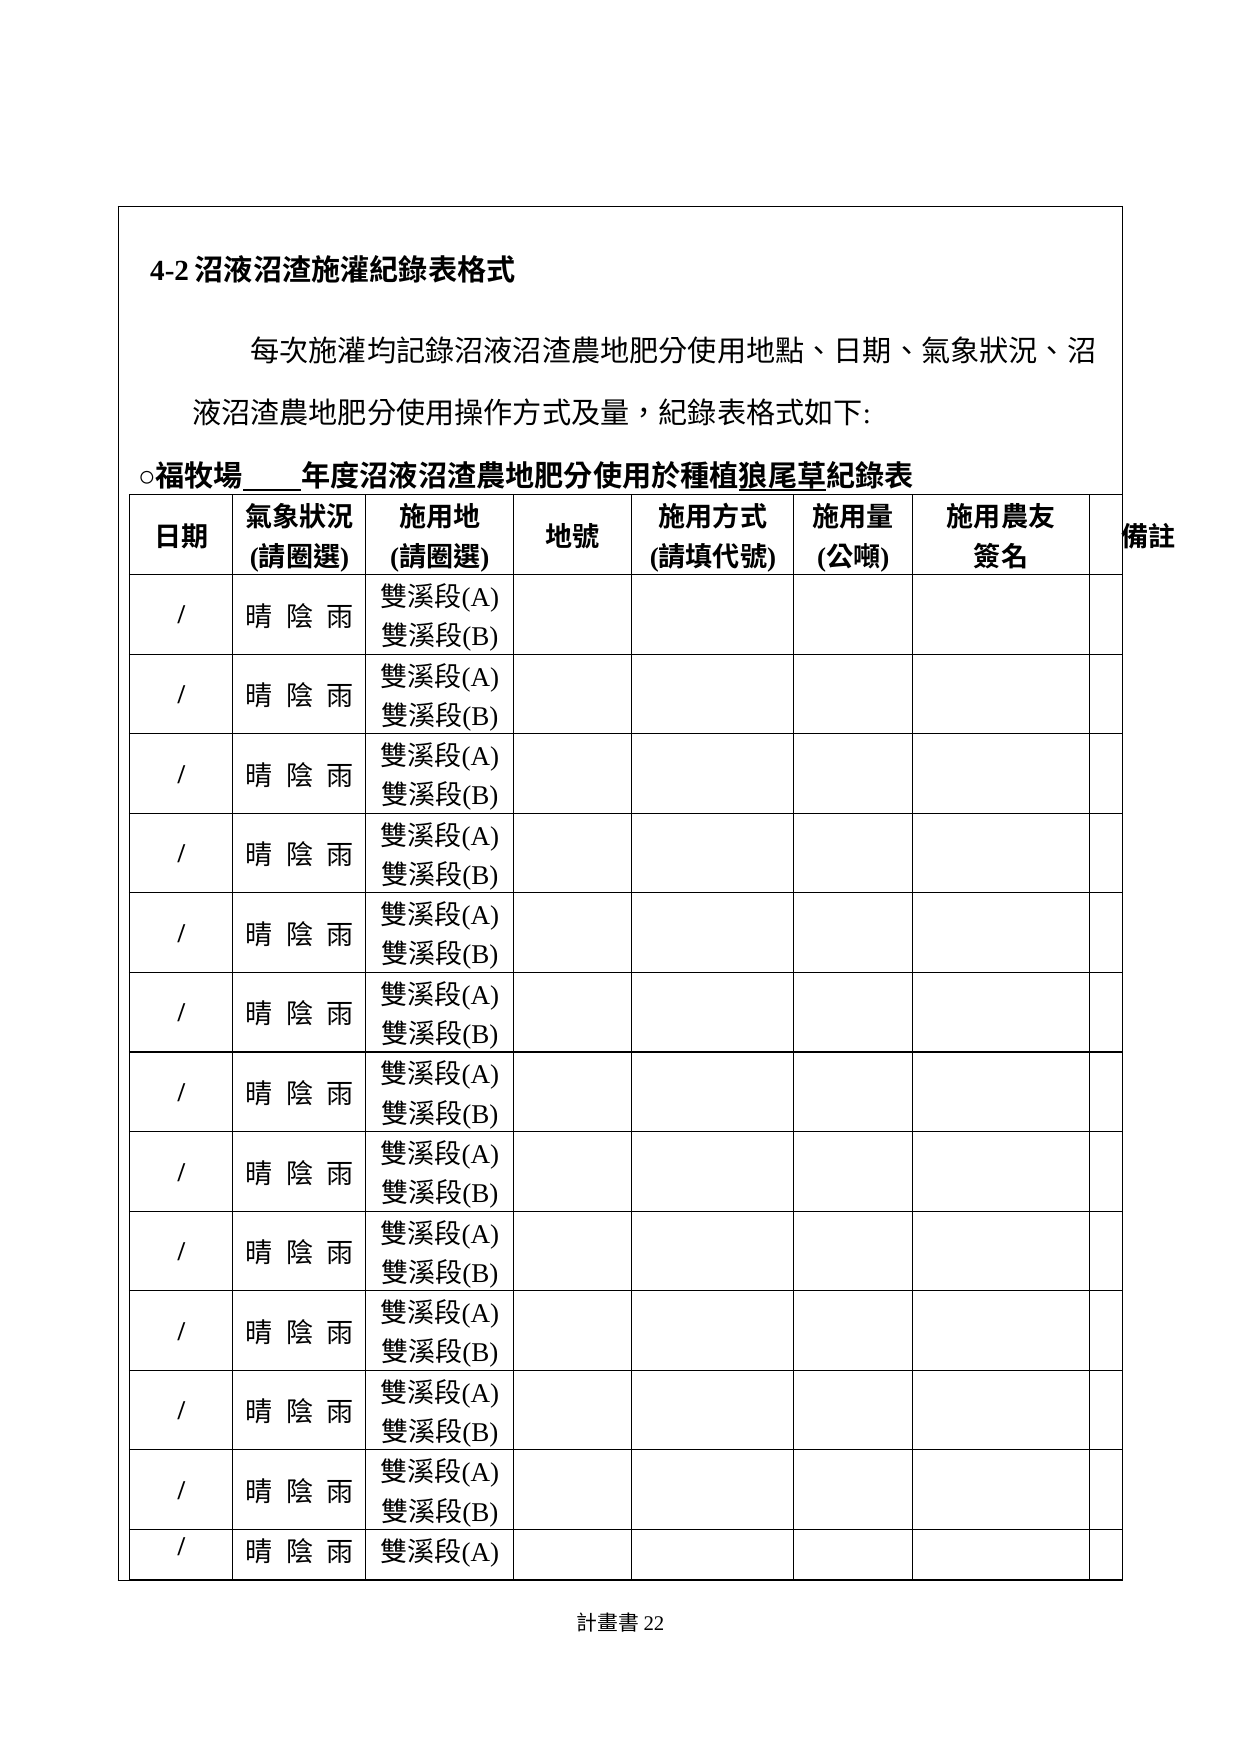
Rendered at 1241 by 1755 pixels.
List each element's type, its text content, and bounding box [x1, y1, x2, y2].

table_cell 晴 陰 雨 [233, 814, 365, 892]
table_cell 晴 陰 雨 [233, 1450, 365, 1529]
table_cell 晴 陰 雨 [233, 1530, 365, 1579]
table_cell [794, 1291, 912, 1370]
table_header 施用方式 (請填代號) [632, 495, 793, 574]
table_cell [514, 1530, 631, 1579]
table_cell [794, 575, 912, 653]
table_cell [514, 1450, 631, 1529]
table_cell [632, 655, 793, 733]
table_header 4-2沼液沼渣施灌紀錄表格式 每次施灌均記錄沼液沼渣農地肥分使用地點、日期、氣象狀況、沼液沼渣農地肥分使用操作方式及量，紀錄表格式如下: ○福牧場 年度沼液沼渣農地肥分使用於種植狼尾草紀錄表 [119, 207, 1122, 1580]
table_cell [632, 1212, 793, 1290]
table_cell [1090, 814, 1122, 892]
table_cell [794, 1053, 912, 1131]
table_cell [794, 1450, 912, 1529]
table_cell 晴 陰 雨 [233, 575, 365, 653]
table_cell 雙溪段(A) 雙溪段(B) [366, 575, 513, 653]
table_cell [794, 1530, 912, 1579]
table_cell 雙溪段(A) 雙溪段(B) [366, 1212, 513, 1290]
table_cell [913, 734, 1089, 813]
table_cell 雙溪段(A) 雙溪段(B) [366, 734, 513, 813]
table_header 氣象狀況 (請圈選) [233, 495, 365, 574]
table_header 備註 [1090, 495, 1122, 574]
table_cell [1090, 1053, 1122, 1131]
table_cell [794, 1212, 912, 1290]
table_cell [632, 1530, 793, 1579]
table_cell [913, 1053, 1089, 1131]
table_cell [1090, 973, 1122, 1051]
table_cell [913, 1291, 1089, 1370]
table_cell 晴 陰 雨 [233, 1212, 365, 1290]
table_cell / [130, 973, 232, 1051]
table_cell [514, 575, 631, 653]
table_header 地號 [514, 495, 631, 574]
table_cell [514, 1053, 631, 1131]
table_cell 雙溪段(A) 雙溪段(B) [366, 893, 513, 972]
table_cell [632, 575, 793, 653]
table_cell [632, 973, 793, 1051]
table_cell / [130, 1212, 232, 1290]
table_cell [632, 1132, 793, 1211]
table_cell [632, 1291, 793, 1370]
table_cell [794, 734, 912, 813]
table_cell [1090, 1212, 1122, 1290]
table_cell [514, 1212, 631, 1290]
table_cell 雙溪段(A) 雙溪段(B) [366, 1450, 513, 1529]
table_cell / [130, 655, 232, 733]
table_cell [794, 1371, 912, 1449]
table_cell [913, 575, 1089, 653]
table_cell 晴 陰 雨 [233, 734, 365, 813]
table_cell [913, 814, 1089, 892]
table_cell 晴 陰 雨 [233, 1053, 365, 1131]
table_cell [514, 1291, 631, 1370]
table_cell [514, 1132, 631, 1211]
table_cell [514, 734, 631, 813]
table_cell [794, 893, 912, 972]
table_cell 雙溪段(A) [366, 1530, 513, 1579]
table_cell 晴 陰 雨 [233, 1291, 365, 1370]
table_cell [1090, 1450, 1122, 1529]
table_cell [913, 893, 1089, 972]
table_cell 晴 陰 雨 [233, 1371, 365, 1449]
table_header 施用農友 簽名 [913, 495, 1089, 574]
table_cell [632, 893, 793, 972]
table_cell / [130, 893, 232, 972]
table_cell [632, 734, 793, 813]
table_cell [1090, 1530, 1122, 1579]
table_cell / [130, 734, 232, 813]
table_cell [1090, 1291, 1122, 1370]
table_cell [514, 814, 631, 892]
table_cell [794, 973, 912, 1051]
table_cell [1090, 893, 1122, 972]
table_cell [632, 814, 793, 892]
table_cell [514, 973, 631, 1051]
table_cell [794, 814, 912, 892]
table_cell [913, 1212, 1089, 1290]
table_cell [913, 655, 1089, 733]
table_cell 晴 陰 雨 [233, 973, 365, 1051]
table_cell [514, 893, 631, 972]
table_cell / [130, 814, 232, 892]
table_cell 晴 陰 雨 [233, 655, 365, 733]
table_cell [1090, 1371, 1122, 1449]
table_cell [632, 1371, 793, 1449]
table_cell 晴 陰 雨 [233, 893, 365, 972]
table_cell [1090, 655, 1122, 733]
table_cell [913, 973, 1089, 1051]
table_cell [632, 1053, 793, 1131]
table_cell 雙溪段(A) 雙溪段(B) [366, 1371, 513, 1449]
table_cell 晴 陰 雨 [233, 1132, 365, 1211]
table_cell / [130, 1530, 232, 1579]
table_cell [913, 1530, 1089, 1579]
table_cell [514, 1371, 631, 1449]
table_cell [913, 1371, 1089, 1449]
table_cell [1090, 575, 1122, 653]
table_cell 雙溪段(A) 雙溪段(B) [366, 814, 513, 892]
table_cell 雙溪段(A) 雙溪段(B) [366, 1053, 513, 1131]
table_cell [794, 1132, 912, 1211]
table_cell / [130, 575, 232, 653]
table_cell 雙溪段(A) 雙溪段(B) [366, 973, 513, 1051]
table_cell / [130, 1132, 232, 1211]
table_cell [913, 1132, 1089, 1211]
table_header 日期 [130, 495, 232, 574]
table_cell 雙溪段(A) 雙溪段(B) [366, 655, 513, 733]
table_cell 雙溪段(A) 雙溪段(B) [366, 1291, 513, 1370]
table_cell [794, 655, 912, 733]
table_cell / [130, 1371, 232, 1449]
table_cell [1090, 734, 1122, 813]
table_header 施用量 (公噸) [794, 495, 912, 574]
table_cell / [130, 1053, 232, 1131]
table_cell [632, 1450, 793, 1529]
table_header 施用地 (請圈選) [366, 495, 513, 574]
table_cell / [130, 1450, 232, 1529]
table_cell / [130, 1291, 232, 1370]
table_cell [1090, 1132, 1122, 1211]
table_cell [514, 655, 631, 733]
table_cell 雙溪段(A) 雙溪段(B) [366, 1132, 513, 1211]
table_cell [913, 1450, 1089, 1529]
